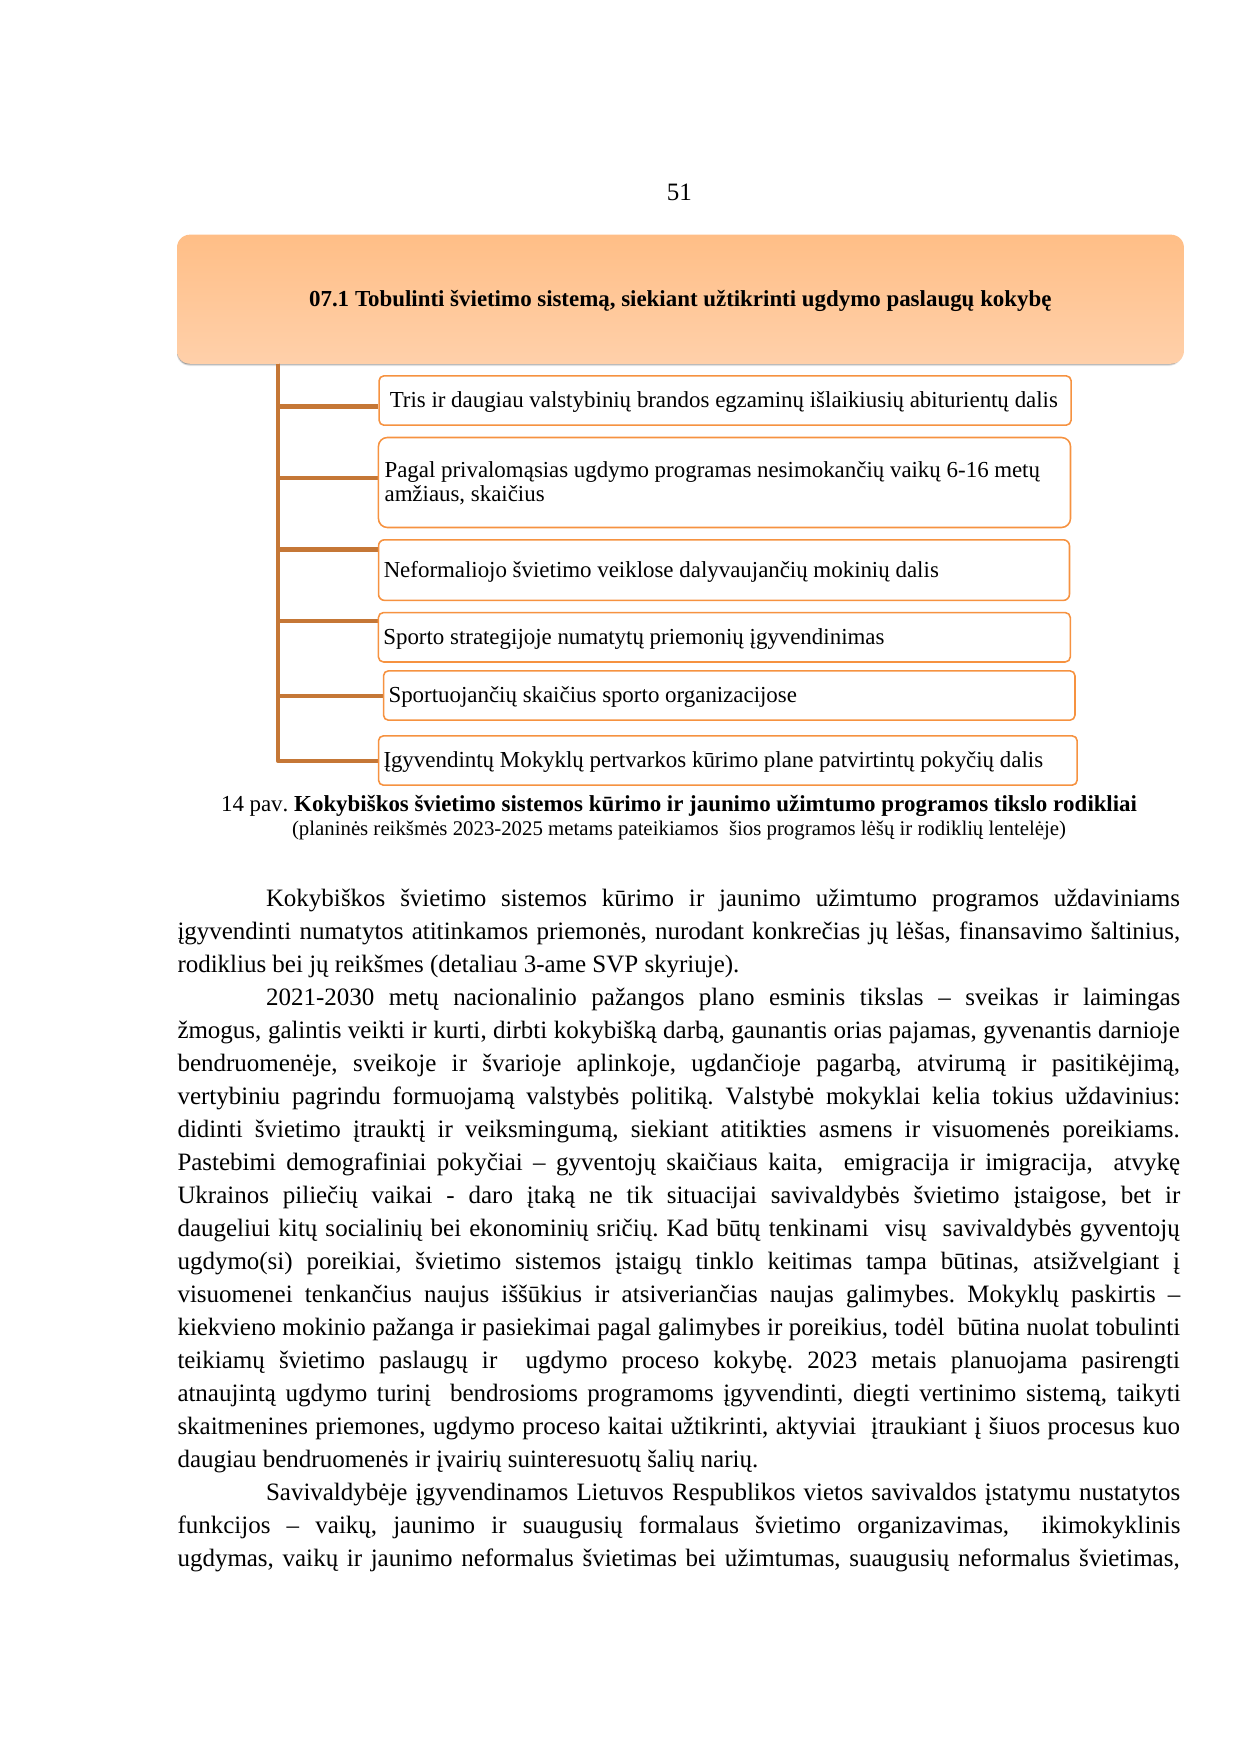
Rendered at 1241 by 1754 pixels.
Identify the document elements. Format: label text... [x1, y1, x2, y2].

text Kokybiškos švietimo sistemos kūrimo ir jaunimo užimtumo programos uždaviniams įgyvendinti numatytos atitinkamos priemonės, nurodant konkrečias jų lėšas, finansavimo šaltinius, rodiklius bei jų reikšmes (detaliau 3-ame SVP skyriuje). [177, 883, 1181, 978]
text (planinės reikšmės 2023-2025 metams pateikiamos šios programos lėšų ir rodiklių lentelėje) [177, 816, 1181, 840]
text 14 pav. Kokybiškos švietimo sistemos kūrimo ir jaunimo užimtumo programos tikslo rodikliai [177, 789, 1181, 816]
text 2021-2030 metų nacionalinio pažangos plano esminis tikslas – sveikas ir laimingas žmogus, galintis veikti ir kurti, dirbti kokybišką darbą, gaunantis orias pajamas, gyvenantis darnioje bendruomenėje, sveikoje ir švarioje aplinkoje, ugdančioje pagarbą, atvirumą ir pasitikėjimą, vertybiniu pagrindu formuojamą valstybės politiką. Valstybė mokyklai kelia tokius uždavinius: didinti švietimo įtrauktį ir veiksmingumą, siekiant atitikties asmens ir visuomenės poreikiams. Pastebimi demografiniai pokyčiai – gyventojų skaičiaus kaita, emigracija ir imigracija, atvykę Ukrainos piliečių vaikai - daro įtaką ne tik situacijai savivaldybės švietimo įstaigose, bet ir daugeliui kitų socialinių bei ekonominių sričių. Kad būtų tenkinami visų savivaldybės gyventojų ugdymo(si) poreikiai, švietimo sistemos įstaigų tinklo keitimas tampa būtinas, atsižvelgiant į visuomenei tenkančius naujus iššūkius ir atsiveriančias naujas galimybes. Mokyklų paskirtis – kiekvieno mokinio pažanga ir pasiekimai pagal galimybes ir poreikius, todėl būtina nuolat tobulinti teikiamų švietimo paslaugų ir ugdymo proceso kokybę. 2023 metais planuojama pasirengti atnaujintą ugdymo turinį bendrosioms programoms įgyvendinti, diegti vertinimo sistemą, taikyti skaitmenines priemones, ugdymo proceso kaitai užtikrinti, aktyviai įtraukiant į šiuos procesus kuo daugiau bendruomenės ir įvairių suinteresuotų šalių narių. [177, 982, 1181, 1473]
text Savivaldybėje įgyvendinamos Lietuvos Respublikos vietos savivaldos įstatymu nustatytos funkcijos – vaikų, jaunimo ir suaugusių formalaus švietimo organizavimas, ikimokyklinis ugdymas, vaikų ir jaunimo neformalus švietimas bei užimtumas, suaugusių neformalus švietimas, [177, 1477, 1181, 1572]
